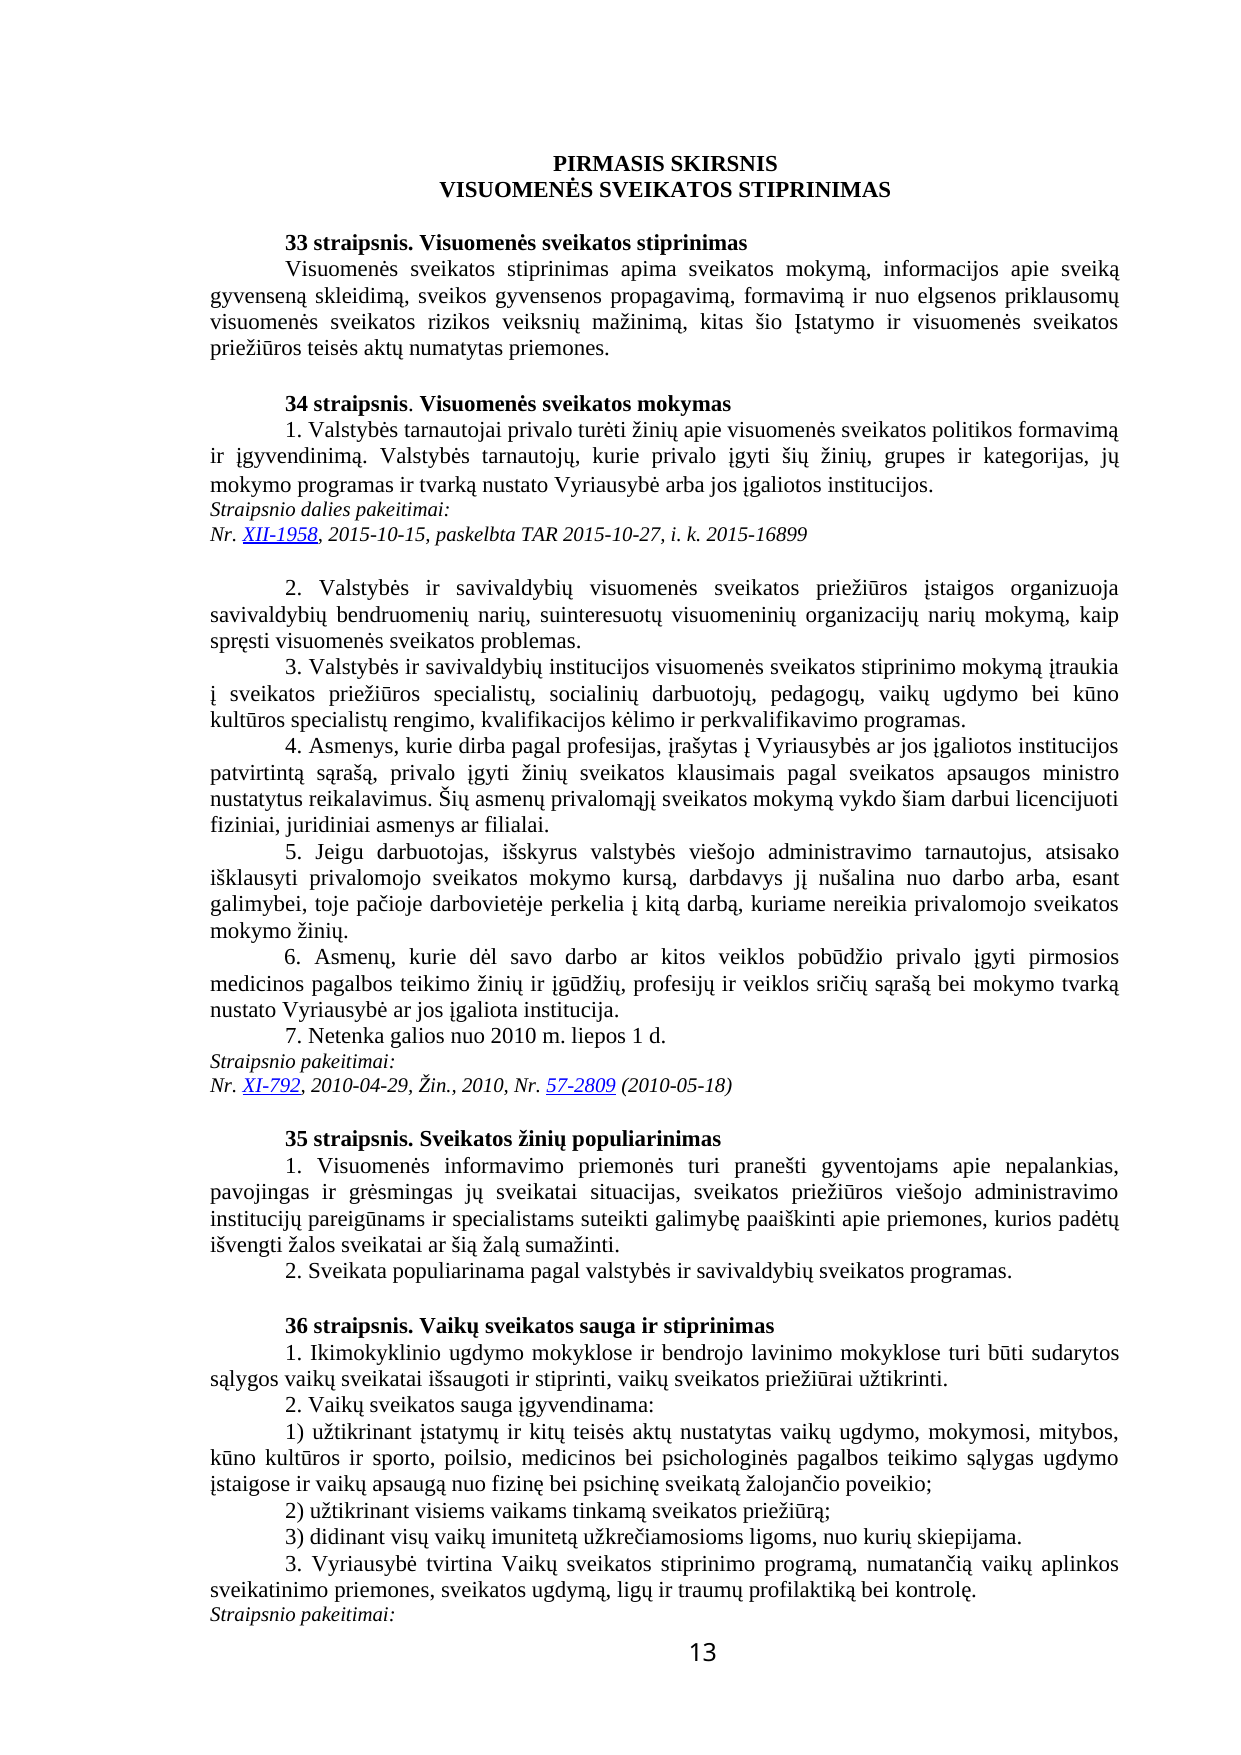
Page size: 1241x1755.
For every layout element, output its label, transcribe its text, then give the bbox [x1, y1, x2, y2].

text Visuomenės sveikatos stiprinimas apima sveikatos mokymą, informacijos apie sveiką gyvenseną skleidimą, sveikos gyvensenos propagavimą, formavimą ir nuo elgsenos priklausomų visuomenės sveikatos rizikos veiksnių mažinimą, kitas šio Įstatymo ir visuomenės sveikatos priežiūros teisės aktų numatytas priemones. [210, 255, 1120, 361]
text 35 straipsnis. Sveikatos žinių populiarinimas [210, 1126, 1120, 1152]
text Straipsnio pakeitimai: [210, 1049, 1120, 1073]
text 1. Ikimokyklinio ugdymo mokyklose ir bendrojo lavinimo mokyklose turi būti sudarytos sąlygos vaikų sveikatai išsaugoti ir stiprinti, vaikų sveikatos priežiūrai užtikrinti. [210, 1339, 1120, 1391]
text 2) užtikrinant visiems vaikams tinkamą sveikatos priežiūrą; [210, 1497, 1120, 1523]
text 6. Asmenų, kurie dėl savo darbo ar kitos veiklos pobūdžio privalo įgyti pirmosios medicinos pagalbos teikimo žinių ir įgūdžių, profesijų ir veiklos sričių sąrašą bei mokymo tvarką nustato Vyriausybė ar jos įgaliota institucija. [210, 943, 1120, 1022]
text Nr. XI-792, 2010-04-29, Žin., 2010, Nr. 57-2809 (2010-05-18) [210, 1073, 1120, 1097]
text 1) užtikrinant įstatymų ir kitų teisės aktų nustatytas vaikų ugdymo, mokymosi, mitybos, kūno kultūros ir sporto, poilsio, medicinos bei psichologinės pagalbos teikimo sąlygas ugdymo įstaigose ir vaikų apsaugą nuo fizinę bei psichinę sveikatą žalojančio poveikio; [210, 1418, 1120, 1497]
text PIRMASIS SKIRSNIS [210, 150, 1120, 176]
text 34 straipsnis. Visuomenės sveikatos mokymas [210, 389, 1120, 416]
text 1. Valstybės tarnautojai privalo turėti žinių apie visuomenės sveikatos politikos formavimą ir įgyvendinimą. Valstybės tarnautojų, kurie privalo įgyti šių žinių, grupes ir kategorijas, jų mokymo programas ir tvarką nustato Vyriausybė arba jos įgaliotos institucijos. [210, 416, 1120, 497]
text 33 straipsnis. Visuomenės sveikatos stiprinimas [210, 229, 1120, 255]
text 3. Vyriausybė tvirtina Vaikų sveikatos stiprinimo programą, numatančią vaikų aplinkos sveikatinimo priemones, sveikatos ugdymą, ligų ir traumų profilaktiką bei kontrolę. [210, 1549, 1120, 1602]
text 3. Valstybės ir savivaldybių institucijos visuomenės sveikatos stiprinimo mokymą įtraukia į sveikatos priežiūros specialistų, socialinių darbuotojų, pedagogų, vaikų ugdymo bei kūno kultūros specialistų rengimo, kvalifikacijos kėlimo ir perkvalifikavimo programas. [210, 653, 1120, 732]
text Straipsnio dalies pakeitimai: [210, 497, 1120, 521]
text 4. Asmenys, kurie dirba pagal profesijas, įrašytas į Vyriausybės ar jos įgaliotos institucijos patvirtintą sąrašą, privalo įgyti žinių sveikatos klausimais pagal sveikatos apsaugos ministro nustatytus reikalavimus. Šių asmenų privalomąjį sveikatos mokymą vykdo šiam darbui licencijuoti fiziniai, juridiniai asmenys ar filialai. [210, 732, 1120, 838]
text Straipsnio pakeitimai: [210, 1602, 1120, 1626]
text VISUOMENĖS SVEIKATOS STIPRINIMAS [210, 176, 1120, 203]
text 1. Visuomenės informavimo priemonės turi pranešti gyventojams apie nepalankias, pavojingas ir grėsmingas jų sveikatai situacijas, sveikatos priežiūros viešojo administravimo institucijų pareigūnams ir specialistams suteikti galimybę paaiškinti apie priemones, kurios padėtų išvengti žalos sveikatai ar šią žalą sumažinti. [210, 1152, 1120, 1257]
text Nr. XII-1958, 2015-10-15, paskelbta TAR 2015-10-27, i. k. 2015-16899 [210, 521, 1120, 546]
text 2. Sveikata populiarinama pagal valstybės ir savivaldybių sveikatos programas. [210, 1257, 1120, 1284]
text 36 straipsnis. Vaikų sveikatos sauga ir stiprinimas [210, 1312, 1120, 1339]
text 5. Jeigu darbuotojas, išskyrus valstybės viešojo administravimo tarnautojus, atsisako išklausyti privalomojo sveikatos mokymo kursą, darbdavys jį nušalina nuo darbo arba, esant galimybei, toje pačioje darbovietėje perkelia į kitą darbą, kuriame nereikia privalomojo sveikatos mokymo žinių. [210, 838, 1120, 943]
text 3) didinant visų vaikų imunitetą užkrečiamosioms ligoms, nuo kurių skiepijama. [210, 1523, 1120, 1549]
text 2. Valstybės ir savivaldybių visuomenės sveikatos priežiūros įstaigos organizuoja savivaldybių bendruomenių narių, suinteresuotų visuomeninių organizacijų narių mokymą, kaip spręsti visuomenės sveikatos problemas. [210, 574, 1120, 653]
text 7. Netenka galios nuo 2010 m. liepos 1 d. [210, 1022, 1120, 1049]
text 2. Vaikų sveikatos sauga įgyvendinama: [210, 1391, 1120, 1418]
